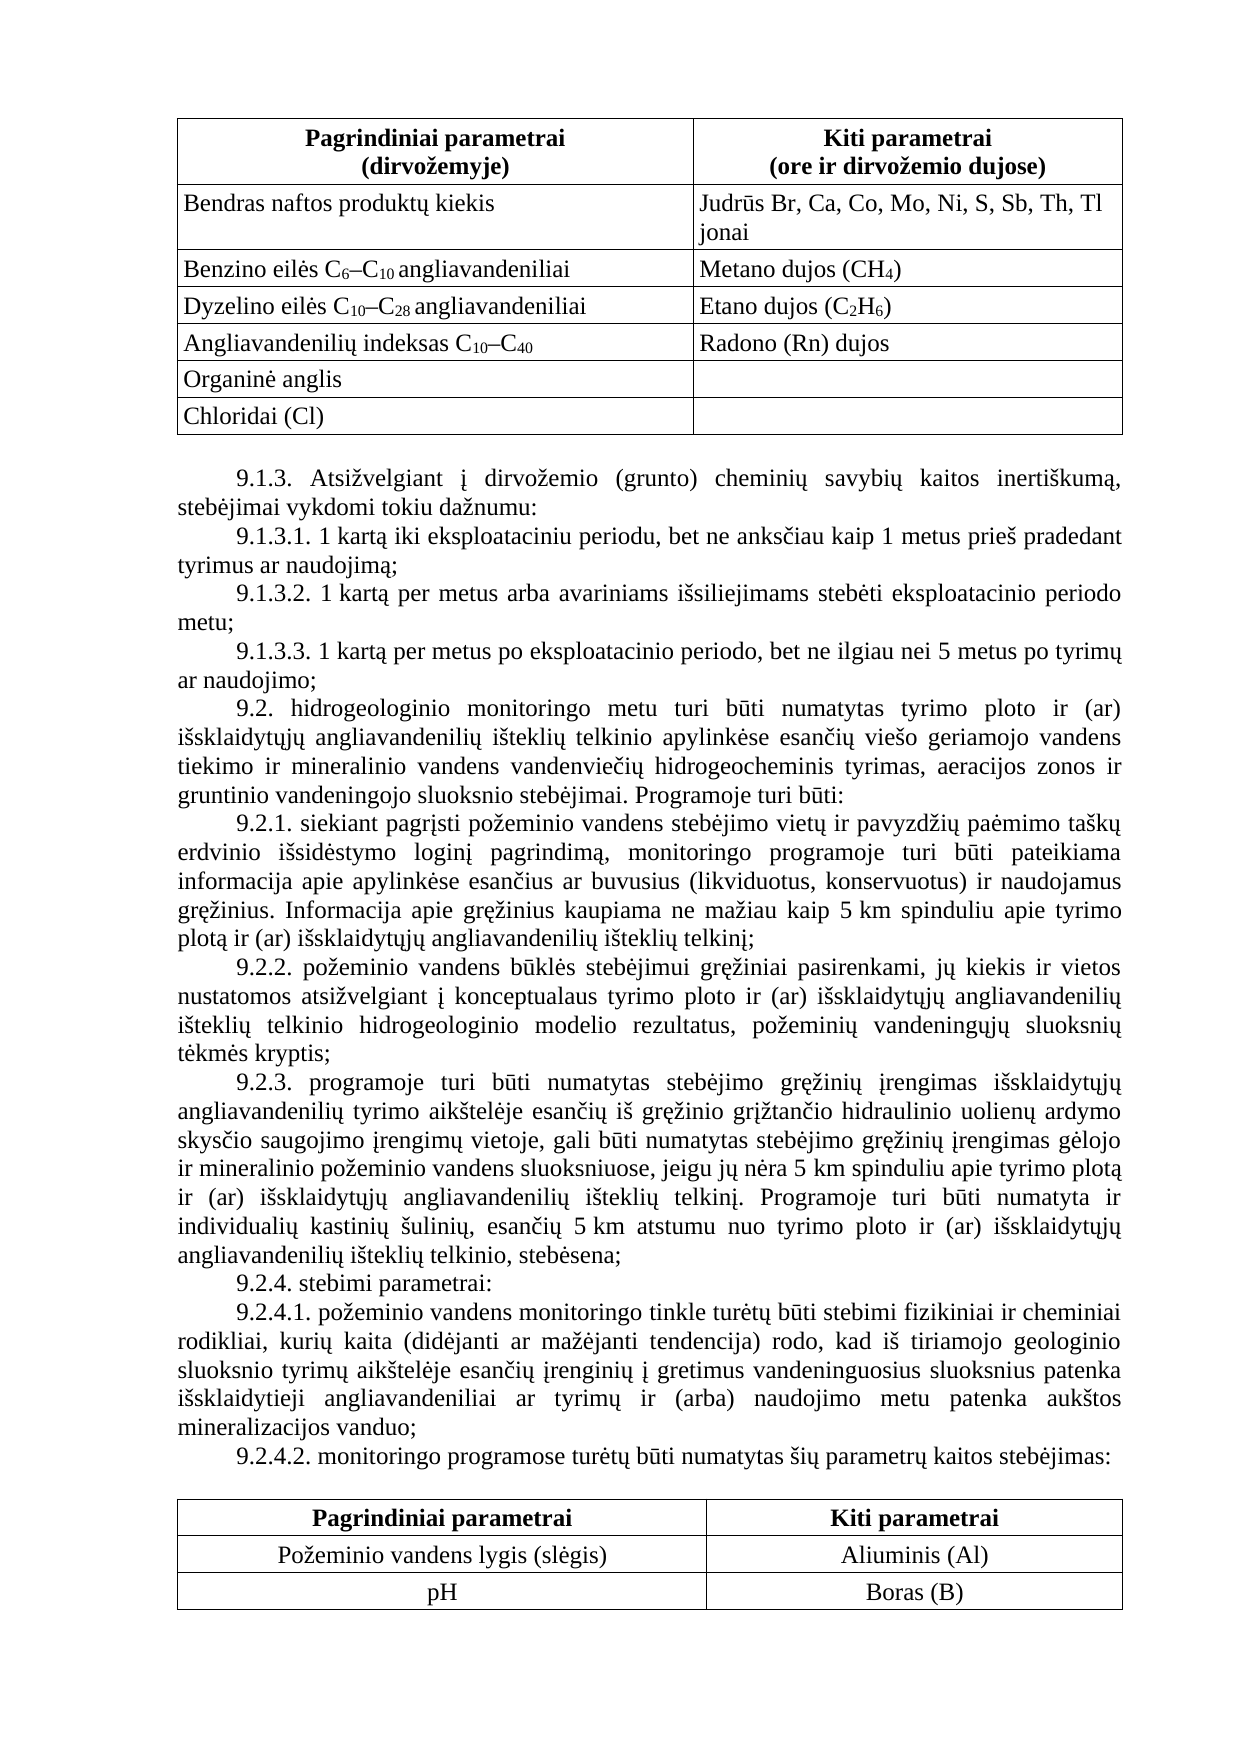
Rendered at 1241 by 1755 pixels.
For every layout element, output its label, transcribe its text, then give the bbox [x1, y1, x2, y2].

table_cell Aliuminis (Al) [707, 1536, 1122, 1572]
table_cell Metano dujos (CH4) [694, 250, 1122, 286]
table_cell Bendras naftos produktų kiekis [178, 185, 693, 249]
table_cell Boras (B) [707, 1573, 1122, 1609]
table_cell Požeminio vandens lygis (slėgis) [178, 1536, 706, 1572]
text 9.1.3.2. 1 kartą per metus arba avariniams išsiliejimams stebėti eksploatacinio periodo metu; [177, 578, 1122, 636]
table_cell Benzino eilės C6–C10 angliavandeniliai [178, 250, 693, 286]
text 9.2. hidrogeologinio monitoringo metu turi būti numatytas tyrimo ploto ir (ar) išsklaidytųjų angliavandenilių išteklių telkinio apylinkėse esančių viešo geriamojo vandens tiekimo ir mineralinio vandens vandenviečių hidrogeocheminis tyrimas, aeracijos zonos ir gruntinio vandeningojo sluoksnio stebėjimai. Programoje turi būti: [177, 693, 1122, 808]
table_cell [694, 361, 1122, 397]
text 9.2.4.2. monitoringo programose turėtų būti numatytas šių parametrų kaitos stebėjimas: [177, 1441, 1122, 1470]
table_cell Dyzelino eilės C10–C28 angliavandeniliai [178, 287, 693, 323]
table_header Pagrindiniai parametrai [178, 1500, 706, 1535]
table_cell Judrūs Br, Ca, Co, Mo, Ni, S, Sb, Th, Tl jonai [694, 185, 1122, 249]
table_cell Angliavandenilių indeksas C10–C40 [178, 324, 693, 360]
text 9.2.3. programoje turi būti numatytas stebėjimo gręžinių įrengimas išsklaidytųjų angliavandenilių tyrimo aikštelėje esančių iš gręžinio grįžtančio hidraulinio uolienų ardymo skysčio saugojimo įrengimų vietoje, gali būti numatytas stebėjimo gręžinių įrengimas gėlojo ir mineralinio požeminio vandens sluoksniuose, jeigu jų nėra 5 km spinduliu apie tyrimo plotą ir (ar) išsklaidytųjų angliavandenilių išteklių telkinį. Programoje turi būti numatyta ir individualių kastinių šulinių, esančių 5 km atstumu nuo tyrimo ploto ir (ar) išsklaidytųjų angliavandenilių išteklių telkinio, stebėsena; [177, 1067, 1122, 1268]
text 9.2.2. požeminio vandens būklės stebėjimui gręžiniai pasirenkami, jų kiekis ir vietos nustatomos atsižvelgiant į konceptualaus tyrimo ploto ir (ar) išsklaidytųjų angliavandenilių išteklių telkinio hidrogeologinio modelio rezultatus, požeminių vandeningųjų sluoksnių tėkmės kryptis; [177, 952, 1122, 1067]
text 9.2.4.1. požeminio vandens monitoringo tinkle turėtų būti stebimi fizikiniai ir cheminiai rodikliai, kurių kaita (didėjanti ar mažėjanti tendencija) rodo, kad iš tiriamojo geologinio sluoksnio tyrimų aikštelėje esančių įrenginių į gretimus vandeninguosius sluoksnius patenka išsklaidytieji angliavandeniliai ar tyrimų ir (arba) naudojimo metu patenka aukštos mineralizacijos vanduo; [177, 1297, 1122, 1441]
table_cell Radono (Rn) dujos [694, 324, 1122, 360]
text 9.2.4. stebimi parametrai: [177, 1268, 1122, 1297]
table_header Kiti parametrai [707, 1500, 1122, 1535]
table_cell pH [178, 1573, 706, 1609]
table_cell Organinė anglis [178, 361, 693, 397]
table_cell Etano dujos (C2H6) [694, 287, 1122, 323]
table_header Pagrindiniai parametrai (dirvožemyje) [178, 119, 693, 184]
table_cell Chloridai (Cl) [178, 398, 693, 434]
table_cell [694, 398, 1122, 434]
table_header Kiti parametrai (ore ir dirvožemio dujose) [694, 119, 1122, 184]
text 9.1.3.1. 1 kartą iki eksploataciniu periodu, bet ne anksčiau kaip 1 metus prieš pradedant tyrimus ar naudojimą; [177, 521, 1122, 578]
text 9.2.1. siekiant pagrįsti požeminio vandens stebėjimo vietų ir pavyzdžių paėmimo taškų erdvinio išsidėstymo loginį pagrindimą, monitoringo programoje turi būti pateikiama informacija apie apylinkėse esančius ar buvusius (likviduotus, konservuotus) ir naudojamus gręžinius. Informacija apie gręžinius kaupiama ne mažiau kaip 5 km spinduliu apie tyrimo plotą ir (ar) išsklaidytųjų angliavandenilių išteklių telkinį; [177, 808, 1122, 952]
text 9.1.3. Atsižvelgiant į dirvožemio (grunto) cheminių savybių kaitos inertiškumą, stebėjimai vykdomi tokiu dažnumu: [177, 463, 1122, 521]
text 9.1.3.3. 1 kartą per metus po eksploatacinio periodo, bet ne ilgiau nei 5 metus po tyrimų ar naudojimo; [177, 636, 1122, 693]
